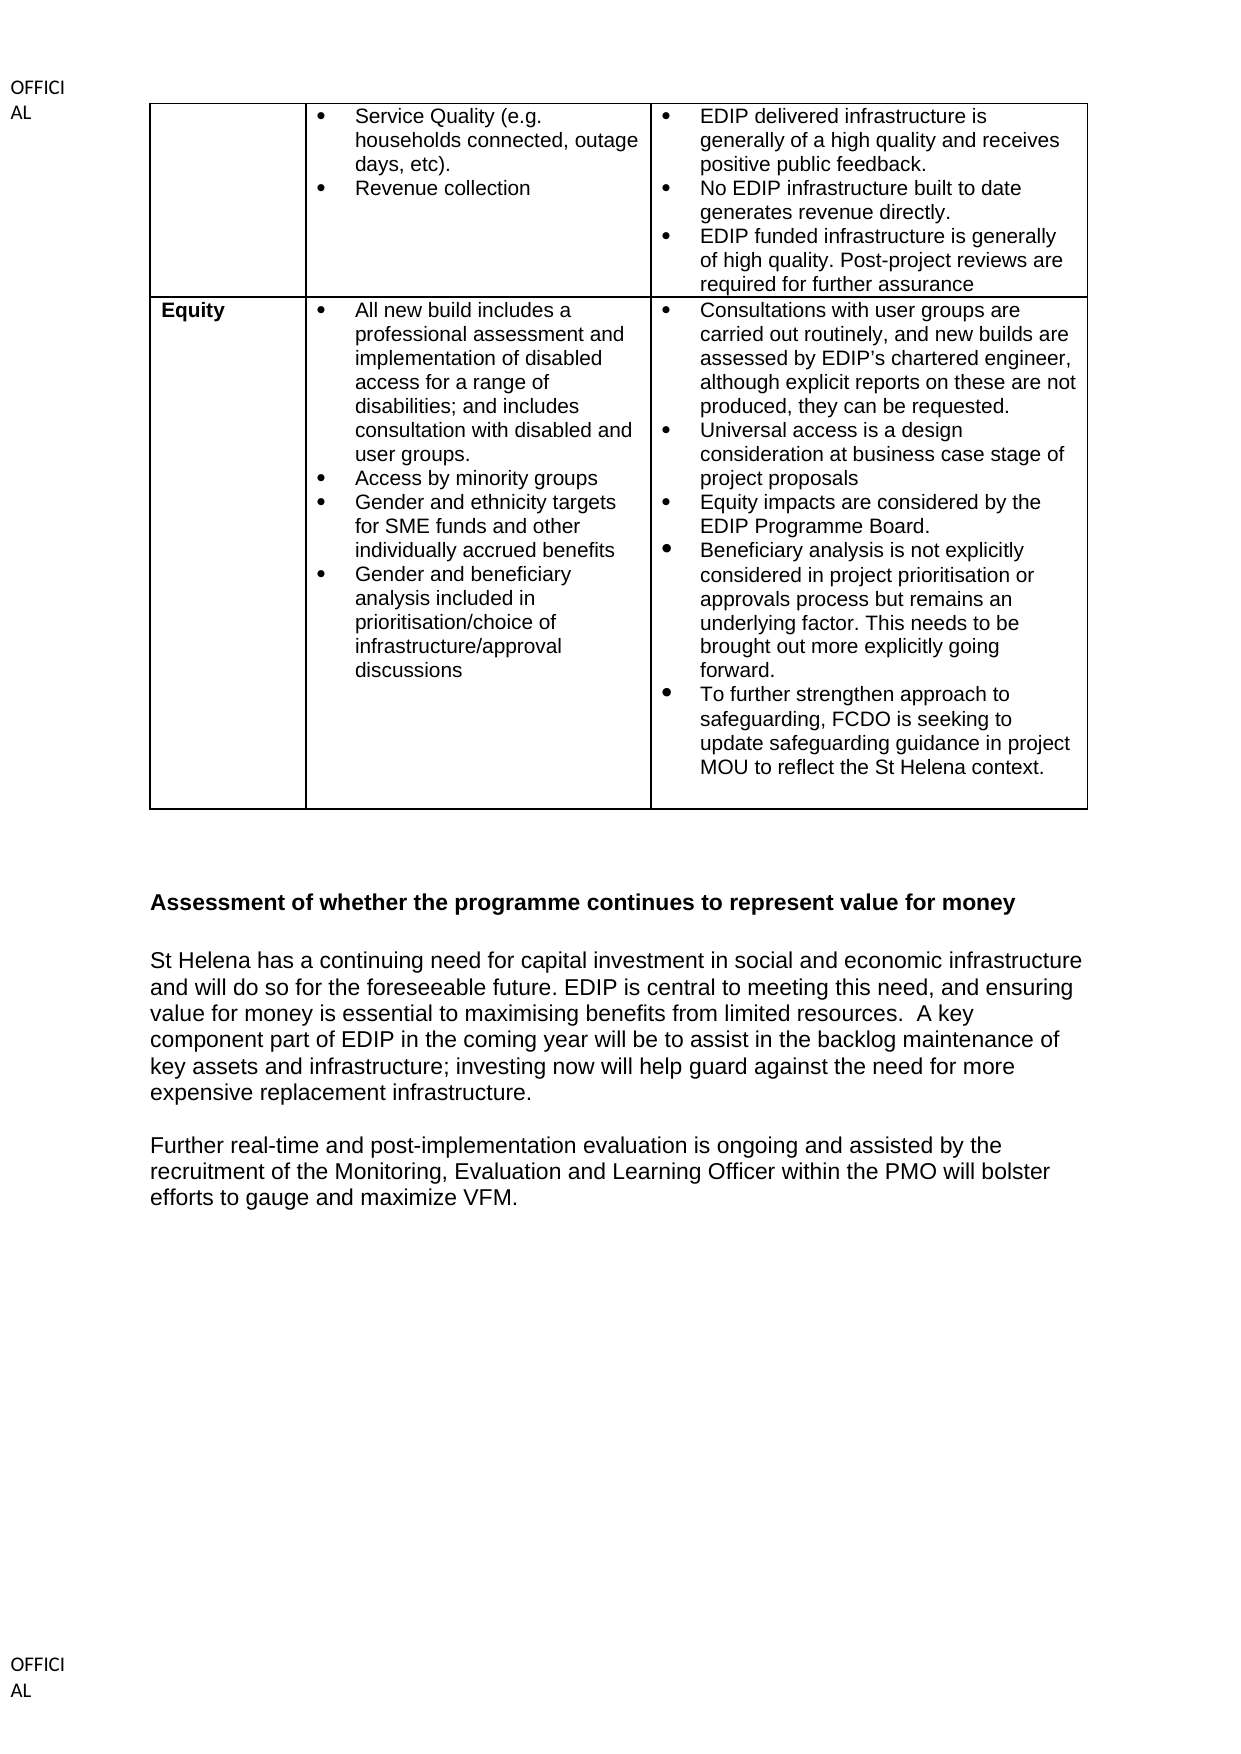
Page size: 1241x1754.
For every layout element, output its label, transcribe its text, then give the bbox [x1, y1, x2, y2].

table_cell All new build includes a professional assessment and implementation of disabled access for a range of disabilities; and includes consultation with disabled and user groups. Access by minority groups Gender and ethnicity targets for SME funds and other individually accrued benefits Gender and beneficiary analysis included in prioritisation/choice of infrastructure/approval discussions [307, 298, 650, 808]
table_cell Amount of construction risk being taken on by contractor Service Quality (e.g. households connected, outage days, etc). Revenue collection [307, 104, 650, 296]
table_cell Equity [151, 298, 305, 808]
text Assessment of whether the programme continues to represent value for money [150, 888, 1090, 915]
text Further real-time and post-implementation evaluation is ongoing and assisted by the recruitment of the Monitoring, Evaluation and Learning Officer within the PMO will bolster efforts to gauge and maximize VFM. [150, 1132, 1090, 1211]
table_cell Consultations with user groups are carried out routinely, and new builds are assessed by EDIP’s chartered engineer, although explicit reports on these are not produced, they can be requested. Universal access is a design consideration at business case stage of project proposals Equity impacts are considered by the EDIP Programme Board. Beneficiary analysis is not explicitly considered in project prioritisation or approvals process but remains an underlying factor. This needs to be brought out more explicitly going forward. To further strengthen approach to safeguarding, FCDO is seeking to update safeguarding guidance in project MOU to reflect the St Helena context. [652, 298, 1087, 808]
table_cell [151, 104, 305, 296]
table_cell Little risk is taken on by contractors, ultimately resting with SHG EDIP delivered infrastructure is generally of a high quality and receives positive public feedback. No EDIP infrastructure built to date generates revenue directly. EDIP funded infrastructure is generally of high quality. Post-project reviews are required for further assurance [652, 104, 1087, 296]
text St Helena has a continuing need for capital investment in social and economic infrastructure and will do so for the foreseeable future. EDIP is central to meeting this need, and ensuring value for money is essential to maximising benefits from limited resources. A key component part of EDIP in the coming year will be to assist in the backlog maintenance of key assets and infrastructure; investing now will help guard against the need for more expensive replacement infrastructure. [150, 947, 1090, 1105]
